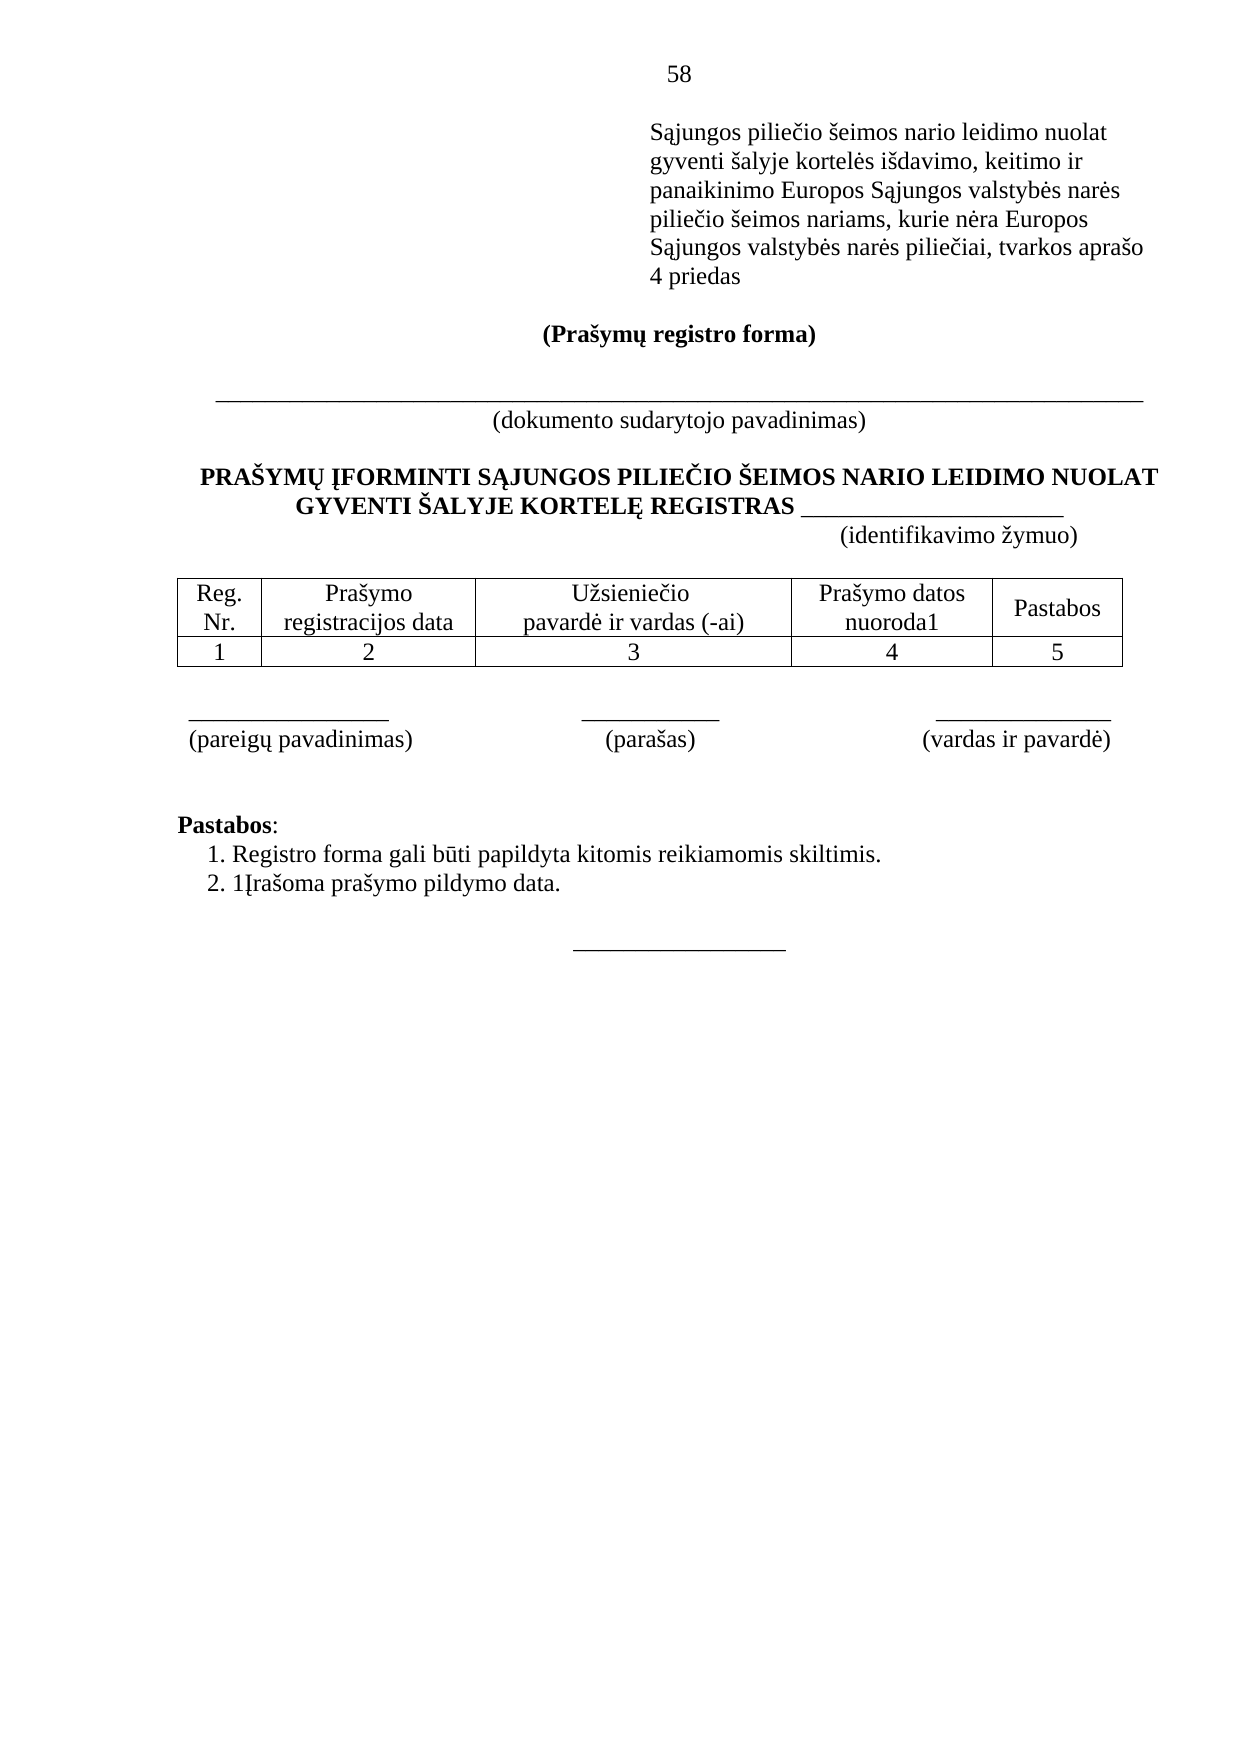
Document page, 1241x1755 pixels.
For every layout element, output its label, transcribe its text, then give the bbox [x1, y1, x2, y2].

table_header Užsieniečio pavardė ir vardas (-ai) [476, 579, 791, 636]
text PRAŠYMŲ ĮFORMINTI Sąjungos piliečio šeimos nario leidimo nuolat gyventi šalyje kortelę REGISTRAS _____________________ [177, 462, 1181, 520]
table_cell 5 [993, 637, 1122, 666]
table_cell 3 [476, 637, 791, 666]
table_header Prašymo registracijos data [262, 579, 475, 636]
table_header ________________ (pareigų pavadinimas) [177, 696, 494, 753]
text Sąjungos piliečio šeimos nario leidimo nuolat gyventi šalyje kortelės išdavimo, keitimo ir panaikinimo Europos Sąjungos valstybės narės piliečio šeimos nariams, kurie nėra Europos Sąjungos valstybės narės piliečiai, tvarkos aprašo [649, 117, 1181, 261]
table_header Reg. Nr. [178, 579, 261, 636]
text 1. Registro forma gali būti papildyta kitomis reikiamomis skiltimis. [177, 839, 1181, 868]
table_header ___________ (parašas) [494, 696, 807, 753]
text 2. 1Įrašoma prašymo pildymo data. [177, 868, 1181, 897]
text (Prašymų registro forma) [177, 319, 1181, 347]
text 4 priedas [649, 261, 1181, 290]
table_header Pastabos [993, 579, 1122, 636]
text (identifikavimo žymuo) [840, 520, 1181, 549]
text Pastabos: [177, 811, 1181, 839]
text _ [177, 376, 1181, 405]
table_header ______________ (vardas ir pavardė) [807, 696, 1122, 753]
table_cell 4 [792, 637, 992, 666]
text _________________ [177, 926, 1181, 954]
table_cell 1 [178, 637, 261, 666]
table_header Prašymo datos nuoroda1 [792, 579, 992, 636]
table_cell 2 [262, 637, 475, 666]
text (dokumento sudarytojo pavadinimas) [177, 405, 1181, 434]
